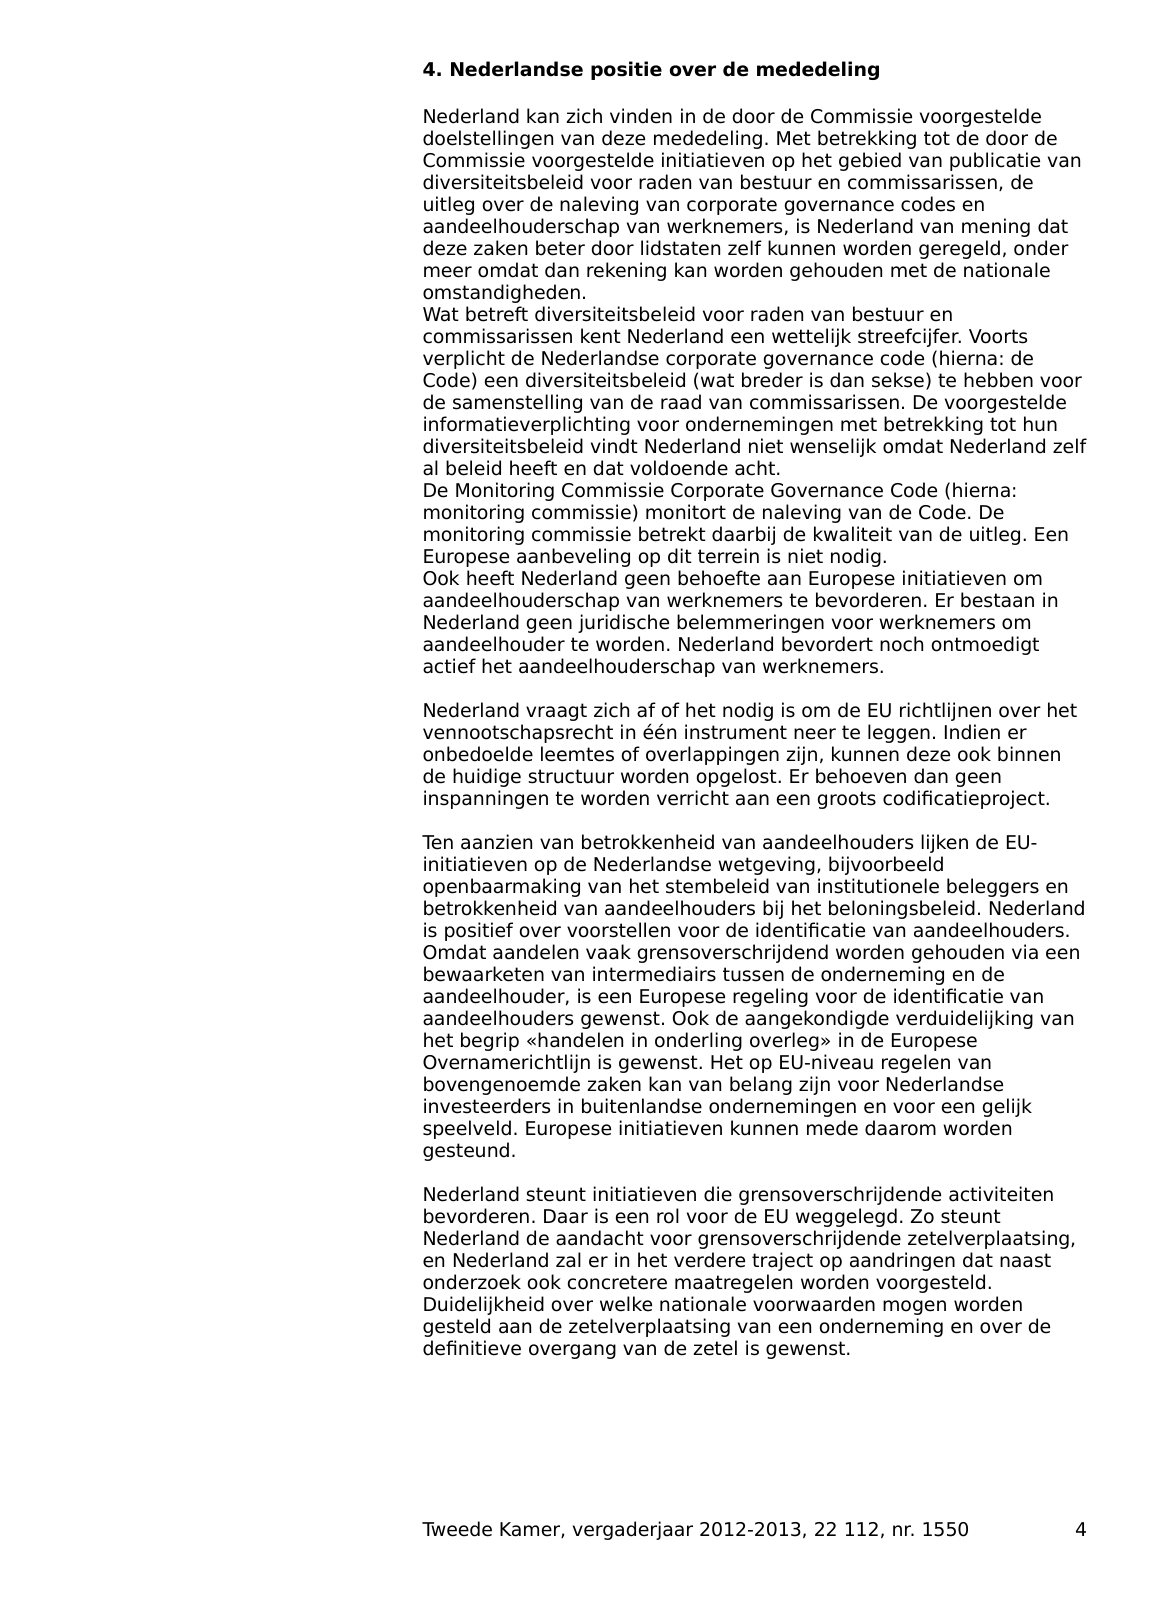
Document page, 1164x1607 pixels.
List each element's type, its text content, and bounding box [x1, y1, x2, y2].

text Nederland vraagt zich af of het nodig is om de EU richtlijnen over het vennootschapsrecht in één instrument neer te leggen. Indien er onbedoelde leemtes of overlappingen zijn, kunnen deze ook binnen de huidige structuur worden opgelost. Er behoeven dan geen inspanningen te worden verricht aan een groots codificatieproject. [422, 700, 1087, 809]
text Nederland steunt initiatieven die grensoverschrijdende activiteiten bevorderen. Daar is een rol voor de EU weggelegd. Zo steunt Nederland de aandacht voor grensoverschrijdende zetelverplaatsing, en Nederland zal er in het verdere traject op aandringen dat naast onderzoek ook concretere maatregelen worden voorgesteld. Duidelijkheid over welke nationale voorwaarden mogen worden gesteld aan de zetelverplaatsing van een onderneming en over de definitieve overgang van de zetel is gewenst. [422, 1184, 1087, 1359]
subtitle 4. Nederlandse positie over de mededeling [422, 59, 1087, 81]
text Nederland kan zich vinden in de door de Commissie voorgestelde doelstellingen van deze mededeling. Met betrekking tot de door de Commissie voorgestelde initiatieven op het gebied van publicatie van diversiteitsbeleid voor raden van bestuur en commissarissen, de uitleg over de naleving van corporate governance codes en aandeelhouderschap van werknemers, is Nederland van mening dat deze zaken beter door lidstaten zelf kunnen worden geregeld, onder meer omdat dan rekening kan worden gehouden met de nationale omstandigheden. [422, 106, 1087, 304]
text De Monitoring Commissie Corporate Governance Code (hierna: monitoring commissie) monitort de naleving van de Code. De monitoring commissie betrekt daarbij de kwaliteit van de uitleg. Een Europese aanbeveling op dit terrein is niet nodig. [422, 480, 1087, 568]
text Wat betreft diversiteitsbeleid voor raden van bestuur en commissarissen kent Nederland een wettelijk streefcijfer. Voorts verplicht de Nederlandse corporate governance code (hierna: de Code) een diversiteitsbeleid (wat breder is dan sekse) te hebben voor de samenstelling van de raad van commissarissen. De voorgestelde informatieverplichting voor ondernemingen met betrekking tot hun diversiteitsbeleid vindt Nederland niet wenselijk omdat Nederland zelf al beleid heeft en dat voldoende acht. [422, 304, 1087, 480]
text Ten aanzien van betrokkenheid van aandeelhouders lijken de EU-initiatieven op de Nederlandse wetgeving, bijvoorbeeld openbaarmaking van het stembeleid van institutionele beleggers en betrokkenheid van aandeelhouders bij het beloningsbeleid. Nederland is positief over voorstellen voor de identificatie van aandeelhouders. Omdat aandelen vaak grensoverschrijdend worden gehouden via een bewaarketen van intermediairs tussen de onderneming en de aandeelhouder, is een Europese regeling voor de identificatie van aandeelhouders gewenst. Ook de aangekondigde verduidelijking van het begrip «handelen in onderling overleg» in de Europese Overnamerichtlijn is gewenst. Het op EU-niveau regelen van bovengenoemde zaken kan van belang zijn voor Nederlandse investeerders in buitenlandse ondernemingen en voor een gelijk speelveld. Europese initiatieven kunnen mede daarom worden gesteund. [422, 832, 1087, 1161]
text Ook heeft Nederland geen behoefte aan Europese initiatieven om aandeelhouderschap van werknemers te bevorderen. Er bestaan in Nederland geen juridische belemmeringen voor werknemers om aandeelhouder te worden. Nederland bevordert noch ontmoedigt actief het aandeelhouderschap van werknemers. [422, 568, 1087, 677]
